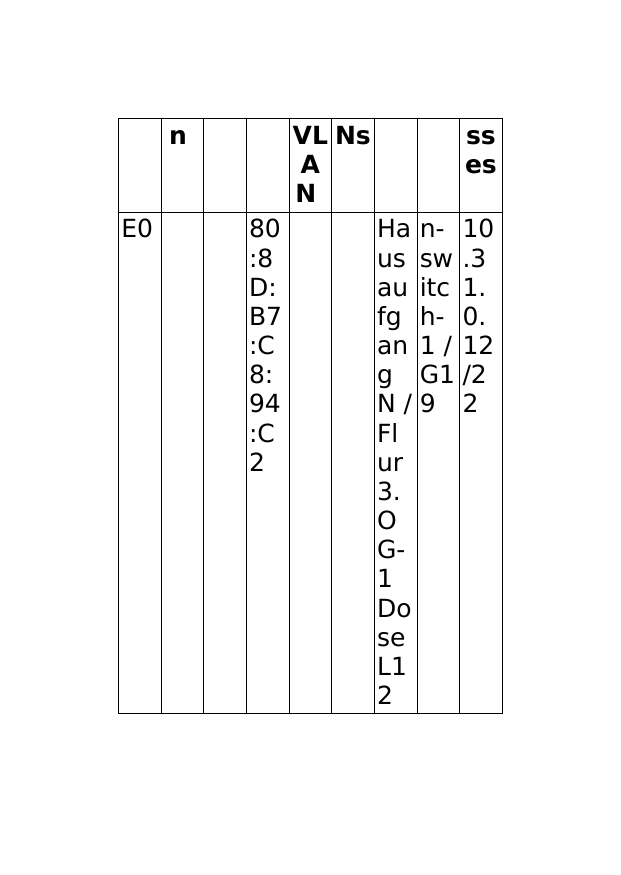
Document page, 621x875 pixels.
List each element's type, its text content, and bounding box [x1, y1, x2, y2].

table_cell n-switch-1 / G19 [418, 213, 459, 713]
table_header Ns [332, 119, 374, 212]
table_cell [204, 213, 246, 713]
table_header [418, 119, 459, 212]
table_cell 80:8D:B7:C8:94:C2 [247, 213, 289, 713]
table_cell Hausaufgang N / Flur 3.OG-1 Dose L12 [375, 213, 417, 713]
table_cell E0 [119, 213, 161, 713]
table_header [204, 119, 246, 212]
table_header [375, 119, 417, 212]
table_cell 10.31.0.12/22 [460, 213, 502, 713]
table_header sses [460, 119, 502, 212]
table_cell [290, 213, 331, 713]
table_header [247, 119, 289, 212]
table_header [119, 119, 161, 212]
table_cell [332, 213, 374, 713]
table_cell [162, 213, 203, 713]
table_header VLAN [290, 119, 331, 212]
table_header n [162, 119, 203, 212]
